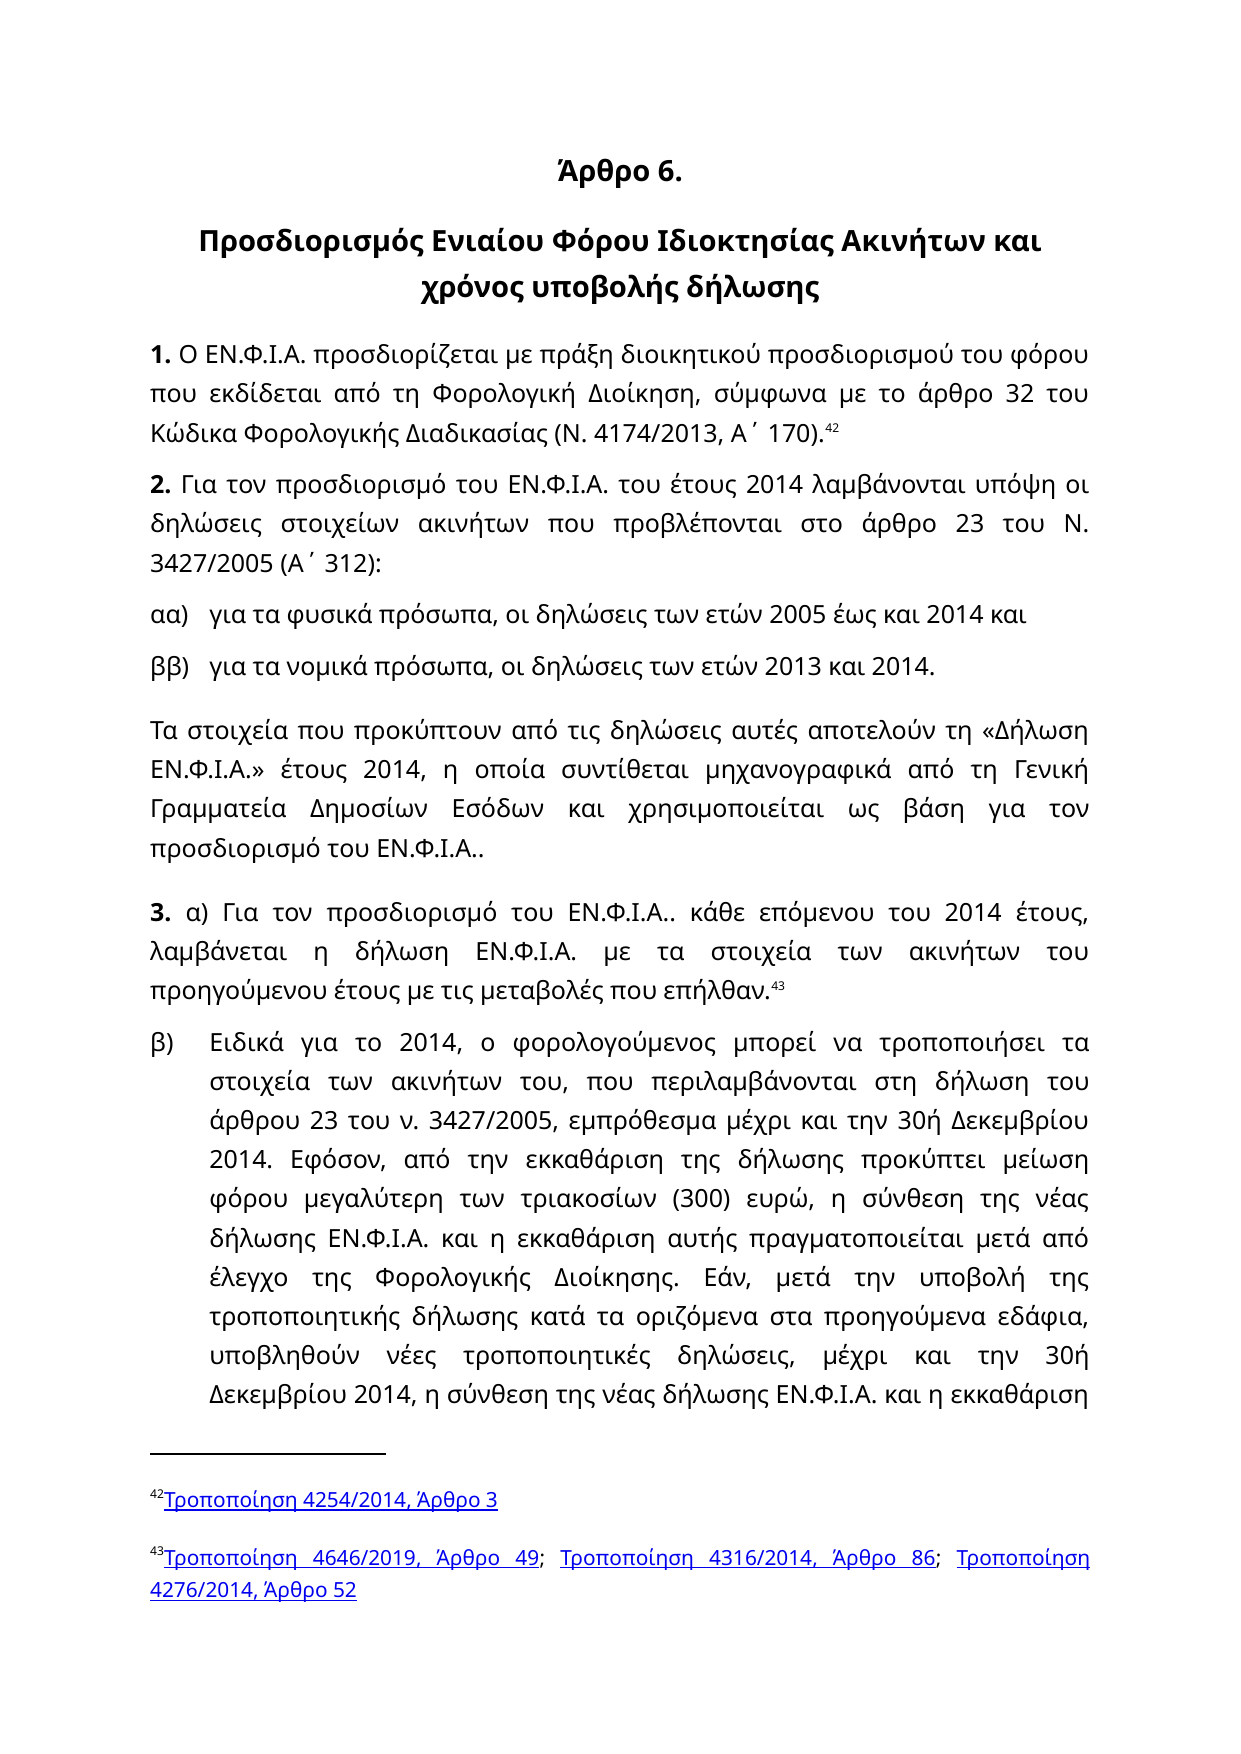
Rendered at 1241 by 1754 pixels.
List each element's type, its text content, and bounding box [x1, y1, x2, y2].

text Τα στοιχεία που προκύπτουν από τις δηλώσεις αυτές αποτελούν τη «Δήλωση ΕΝ.Φ.Ι.Α.» έτους 2014, η οποία συντίθεται μηχανογραφικά από τη Γενική Γραμματεία Δημοσίων Εσόδων και χρησιμοποιείται ως βάση για τον προσδιορισμό του ΕΝ.Φ.Ι.Α.. [150, 713, 1090, 864]
text 1. Ο ΕΝ.Φ.Ι.Α. προσδιορίζεται με πράξη διοικητικού προσδιορισμού του φόρου που εκδίδεται από τη Φορολογική Διοίκηση, σύμφωνα με το άρθρο 32 του Κώδικα Φορολογικής Διαδικασίας (Ν. 4174/2013, Α΄ 170). [150, 337, 1090, 449]
subtitle Προσδιορισμός Ενιαίου Φόρου Ιδιοκτησίας Ακινήτων και χρόνος υποβολής δήλωσης [150, 221, 1090, 306]
text 2. Για τον προσδιορισμό του ΕΝ.Φ.Ι.Α. του έτους 2014 λαμβάνονται υπόψη οι δηλώσεις στοιχείων ακινήτων που προβλέπονται στο άρθρο 23 του N. 3427/2005 (Α΄ 312): [150, 467, 1090, 579]
text Τροποποίηση 4254/2014, Άρθρο 3 [150, 1485, 1090, 1514]
text 3. α) Για τον προσδιορισμό του ΕΝ.Φ.Ι.Α.. κάθε επόμενου του 2014 έτους, λαμβάνεται η δήλωση ΕΝ.Φ.Ι.Α. με τα στοιχεία των ακινήτων του προηγούμενου έτους με τις μεταβολές που επήλθαν. [150, 894, 1090, 1007]
list αα) για τα φυσικά πρόσωπα, οι δηλώσεις των ετών 2005 έως και 2014 και [150, 597, 1090, 631]
text Τροποποίηση 4646/2019, Άρθρο 49; Τροποποίηση 4316/2014, Άρθρο 86; Τροποποίηση 4276/2014, Άρθρο 52 [150, 1543, 1090, 1604]
list β) Ειδικά για το 2014, ο φορολογούμενος μπορεί να τροποποιήσει τα στοιχεία των ακινήτων του, που περιλαμβάνονται στη δήλωση του άρθρου 23 του ν. 3427/2005, εμπρόθεσμα μέχρι και την 30ή Δεκεμβρίου 2014. Εφόσον, από την εκκαθάριση της δήλωσης προκύπτει μείωση φόρου μεγαλύτερη των τριακοσίων (300) ευρώ, η σύνθεση της νέας δήλωσης ΕΝ.Φ.Ι.Α. και η εκκαθάριση αυτής πραγματοποιείται μετά από έλεγχο της Φορολογικής Διοίκησης. Εάν, μετά την υποβολή της τροποποιητικής δήλωσης κατά τα οριζόμενα στα προηγούμενα εδάφια, υποβληθούν νέες τροποποιητικές δηλώσεις, μέχρι και την 30ή Δεκεμβρίου 2014, η σύνθεση της νέας δήλωσης ΕΝ.Φ.Ι.Α. και η εκκαθάριση [150, 1024, 1090, 1411]
list ββ) για τα νομικά πρόσωπα, οι δηλώσεις των ετών 2013 και 2014. [150, 648, 1090, 683]
subtitle Άρθρο 6. [150, 150, 1090, 190]
